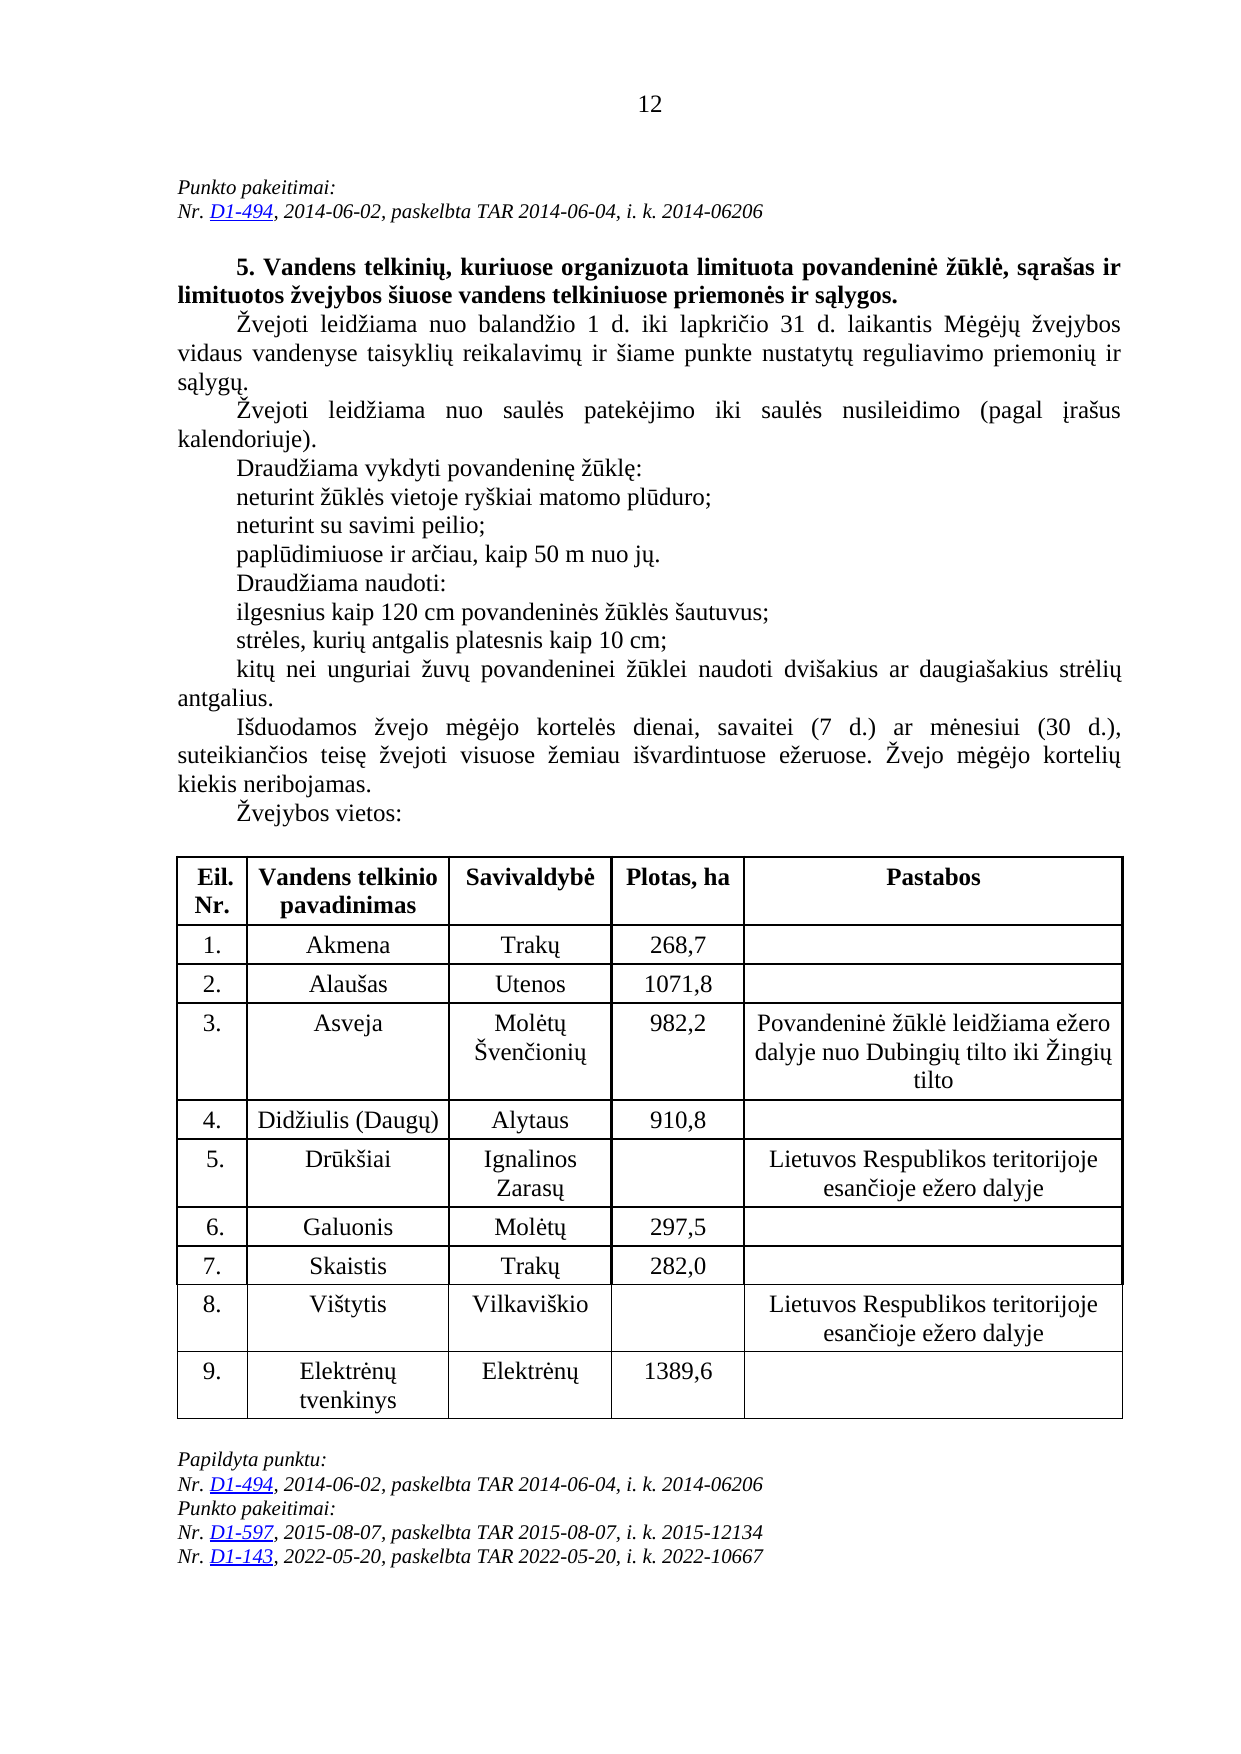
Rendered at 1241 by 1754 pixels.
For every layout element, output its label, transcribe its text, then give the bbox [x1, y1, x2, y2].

text Punkto pakeitimai: [177, 175, 1122, 199]
table_cell Lietuvos Respublikos teritorijoje esančioje ežero dalyje [745, 1285, 1122, 1351]
table_cell 8. [178, 1285, 247, 1351]
text neturint su savimi peilio; [177, 511, 1122, 539]
table_cell Skaistis [248, 1247, 448, 1284]
table_cell 1389,6 [612, 1352, 744, 1418]
table_cell 3. [178, 1004, 246, 1098]
table_cell [612, 1285, 744, 1351]
table_cell [745, 1247, 1121, 1284]
text Žvejybos vietos: [236, 798, 1122, 827]
table_cell 297,5 [613, 1208, 743, 1245]
table_cell 982,2 [613, 1004, 743, 1098]
table_cell 6. [178, 1208, 246, 1245]
table_cell 9. [178, 1352, 247, 1418]
table_header Plotas, ha [613, 858, 743, 923]
table_header Vandens telkinio pavadinimas [248, 858, 448, 923]
table_cell Vilkaviškio [449, 1285, 611, 1351]
table_cell Alaušas [248, 965, 448, 1002]
table_cell [745, 1101, 1121, 1138]
text Punkto pakeitimai: [177, 1496, 1122, 1519]
text Papildyta punktu: [177, 1447, 1122, 1471]
text Nr. D1-494, 2014-06-02, paskelbta TAR 2014-06-04, i. k. 2014-06206 [177, 199, 1122, 223]
table_cell [745, 1352, 1122, 1418]
text Žvejoti leidžiama nuo saulės patekėjimo iki saulės nusileidimo (pagal įrašus kalendoriuje). [177, 396, 1122, 453]
table_cell 7. [178, 1247, 246, 1284]
text Išduodamos žvejo mėgėjo kortelės dienai, savaitei (7 d.) ar mėnesiui (30 d.), suteikiančios teisę žvejoti visuose žemiau išvardintuose ežeruose. Žvejo mėgėjo kortelių kiekis neribojamas. [177, 712, 1122, 798]
table_cell [745, 965, 1121, 1002]
table_cell 2. [178, 965, 246, 1002]
table_header Eil. Nr. [178, 858, 246, 923]
table_cell 1. [178, 926, 246, 963]
text Nr. D1-494, 2014-06-02, paskelbta TAR 2014-06-04, i. k. 2014-06206 [177, 1471, 1122, 1496]
table_cell Molėtų [450, 1208, 610, 1245]
table_cell Asveja [248, 1004, 448, 1098]
table_cell Didžiulis (Daugų) [248, 1101, 448, 1138]
table_header Savivaldybė [450, 858, 610, 923]
text Draudžiama naudoti: [177, 568, 1122, 597]
table_cell 910,8 [613, 1101, 743, 1138]
table_cell 268,7 [613, 926, 743, 963]
table_cell Utenos [450, 965, 610, 1002]
table_cell Vištytis [248, 1285, 448, 1351]
table_cell Trakų [450, 926, 610, 963]
table_cell Ignalinos Zarasų [450, 1140, 610, 1206]
table_cell Elektrėnų tvenkinys [248, 1352, 448, 1418]
table_cell 4. [178, 1101, 246, 1138]
table_cell Povandeninė žūklė leidžiama ežero dalyje nuo Dubingių tilto iki Žingių tilto [745, 1004, 1121, 1098]
table_cell Elektrėnų [449, 1352, 611, 1418]
table_cell 282,0 [613, 1247, 743, 1284]
table_cell 1071,8 [613, 965, 743, 1002]
table_cell Galuonis [248, 1208, 448, 1245]
text Nr. D1-143, 2022-05-20, paskelbta TAR 2022-05-20, i. k. 2022-10667 [177, 1544, 1122, 1568]
table_cell 5. [178, 1140, 246, 1206]
text strėles, kurių antgalis platesnis kaip 10 cm; [177, 626, 1122, 654]
text kitų nei unguriai žuvų povandeninei žūklei naudoti dvišakius ar daugiašakius strėlių antgalius. [177, 654, 1122, 712]
text Draudžiama vykdyti povandeninę žūklę: [177, 453, 1122, 482]
table_cell [745, 1208, 1121, 1245]
text ilgesnius kaip 120 cm povandeninės žūklės šautuvus; [177, 597, 1122, 626]
text Žvejoti leidžiama nuo balandžio 1 d. iki lapkričio 31 d. laikantis Mėgėjų žvejybos vidaus vandenyse taisyklių reikalavimų ir šiame punkte nustatytų reguliavimo priemonių ir sąlygų. [177, 309, 1122, 396]
table_cell [613, 1140, 743, 1206]
text Nr. D1-597, 2015-08-07, paskelbta TAR 2015-08-07, i. k. 2015-12134 [177, 1519, 1122, 1544]
table_cell Akmena [248, 926, 448, 963]
text neturint žūklės vietoje ryškiai matomo plūduro; [177, 482, 1122, 511]
table_cell Lietuvos Respublikos teritorijoje esančioje ežero dalyje [745, 1140, 1121, 1206]
table_cell Alytaus [450, 1101, 610, 1138]
table_cell Trakų [450, 1247, 610, 1284]
text paplūdimiuose ir arčiau, kaip 50 m nuo jų. [177, 539, 1122, 568]
table_cell Drūkšiai [248, 1140, 448, 1206]
table_header Pastabos [745, 858, 1121, 923]
table_cell Molėtų Švenčionių [450, 1004, 610, 1098]
table_cell [745, 926, 1121, 963]
text 5. Vandens telkinių, kuriuose organizuota limituota povandeninė žūklė, sąrašas ir limituotos žvejybos šiuose vandens telkiniuose priemonės ir sąlygos. [177, 252, 1122, 309]
